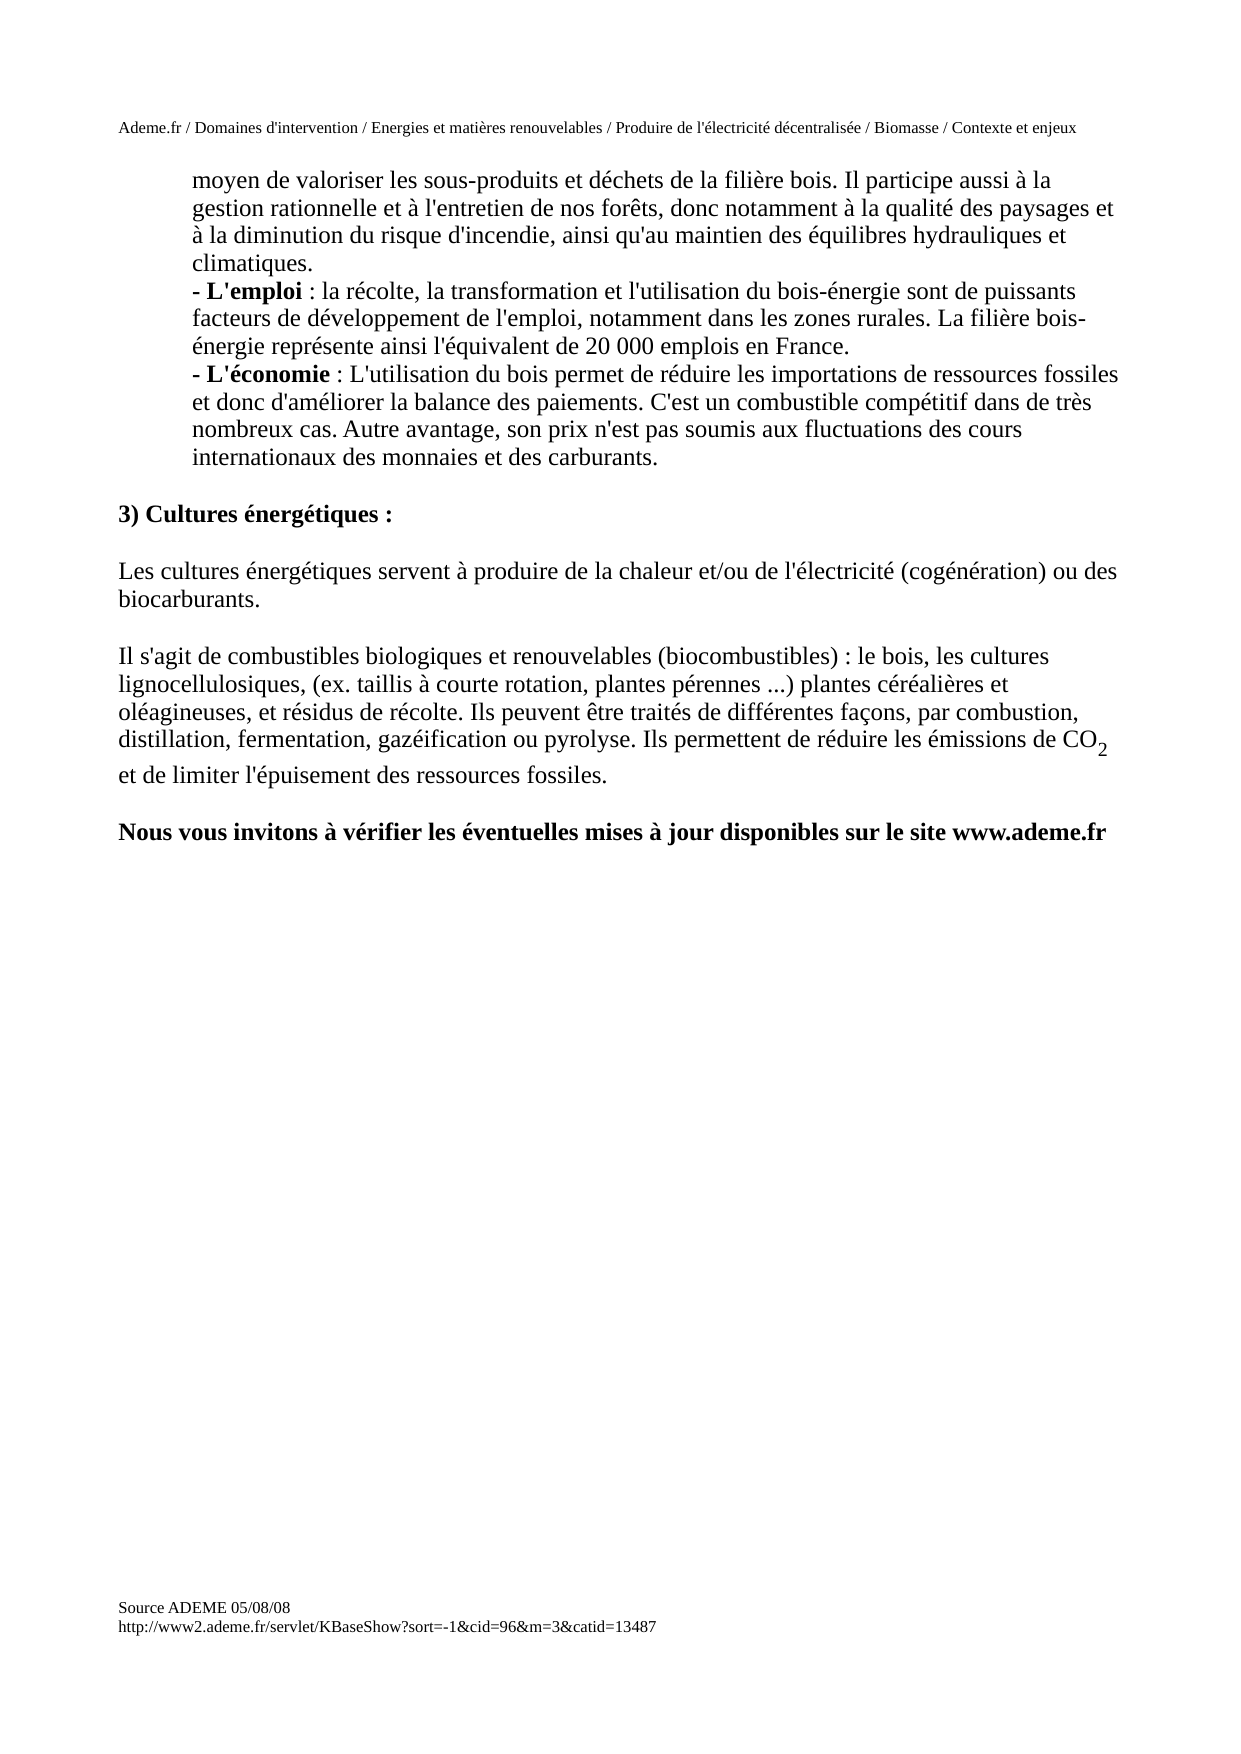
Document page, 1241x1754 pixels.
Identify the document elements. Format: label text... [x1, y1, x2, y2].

list - L'économie : L'utilisation du bois permet de réduire les importations de ressources fossiles et donc d'améliorer la balance des paiements. C'est un combustible compétitif dans de très nombreux cas. Autre avantage, son prix n'est pas soumis aux fluctuations des cours internationaux des monnaies et des carburants. [162, 360, 1122, 471]
text Nous vous invitons à vérifier les éventuelles mises à jour disponibles sur le site www.ademe.fr [118, 818, 1122, 846]
text Il s'agit de combustibles biologiques et renouvelables (biocombustibles) : le bois, les cultures lignocellulosiques, (ex. taillis à courte rotation, plantes pérennes ...) plantes céréalières et oléagineuses, et résidus de récolte. Ils peuvent être traités de différentes façons, par combustion, distillation, fermentation, gazéification ou pyrolyse. Ils permettent de réduire les émissions de CO2 et de limiter l'épuisement des ressources fossiles. [118, 642, 1122, 789]
text 3) Cultures énergétiques : [118, 500, 1122, 528]
text Les cultures énergétiques servent à produire de la chaleur et/ou de l'électricité (cogénération) ou des biocarburants. [118, 557, 1122, 613]
list moyen de valoriser les sous-produits et déchets de la filière bois. Il participe aussi à la gestion rationnelle et à l'entretien de nos forêts, donc notamment à la qualité des paysages et à la diminution du risque d'incendie, ainsi qu'au maintien des équilibres hydrauliques et climatiques. [162, 166, 1122, 277]
list - L'emploi : la récolte, la transformation et l'utilisation du bois-énergie sont de puissants facteurs de développement de l'emploi, notamment dans les zones rurales. La filière bois-énergie représente ainsi l'équivalent de 20 000 emplois en France. [162, 277, 1122, 360]
